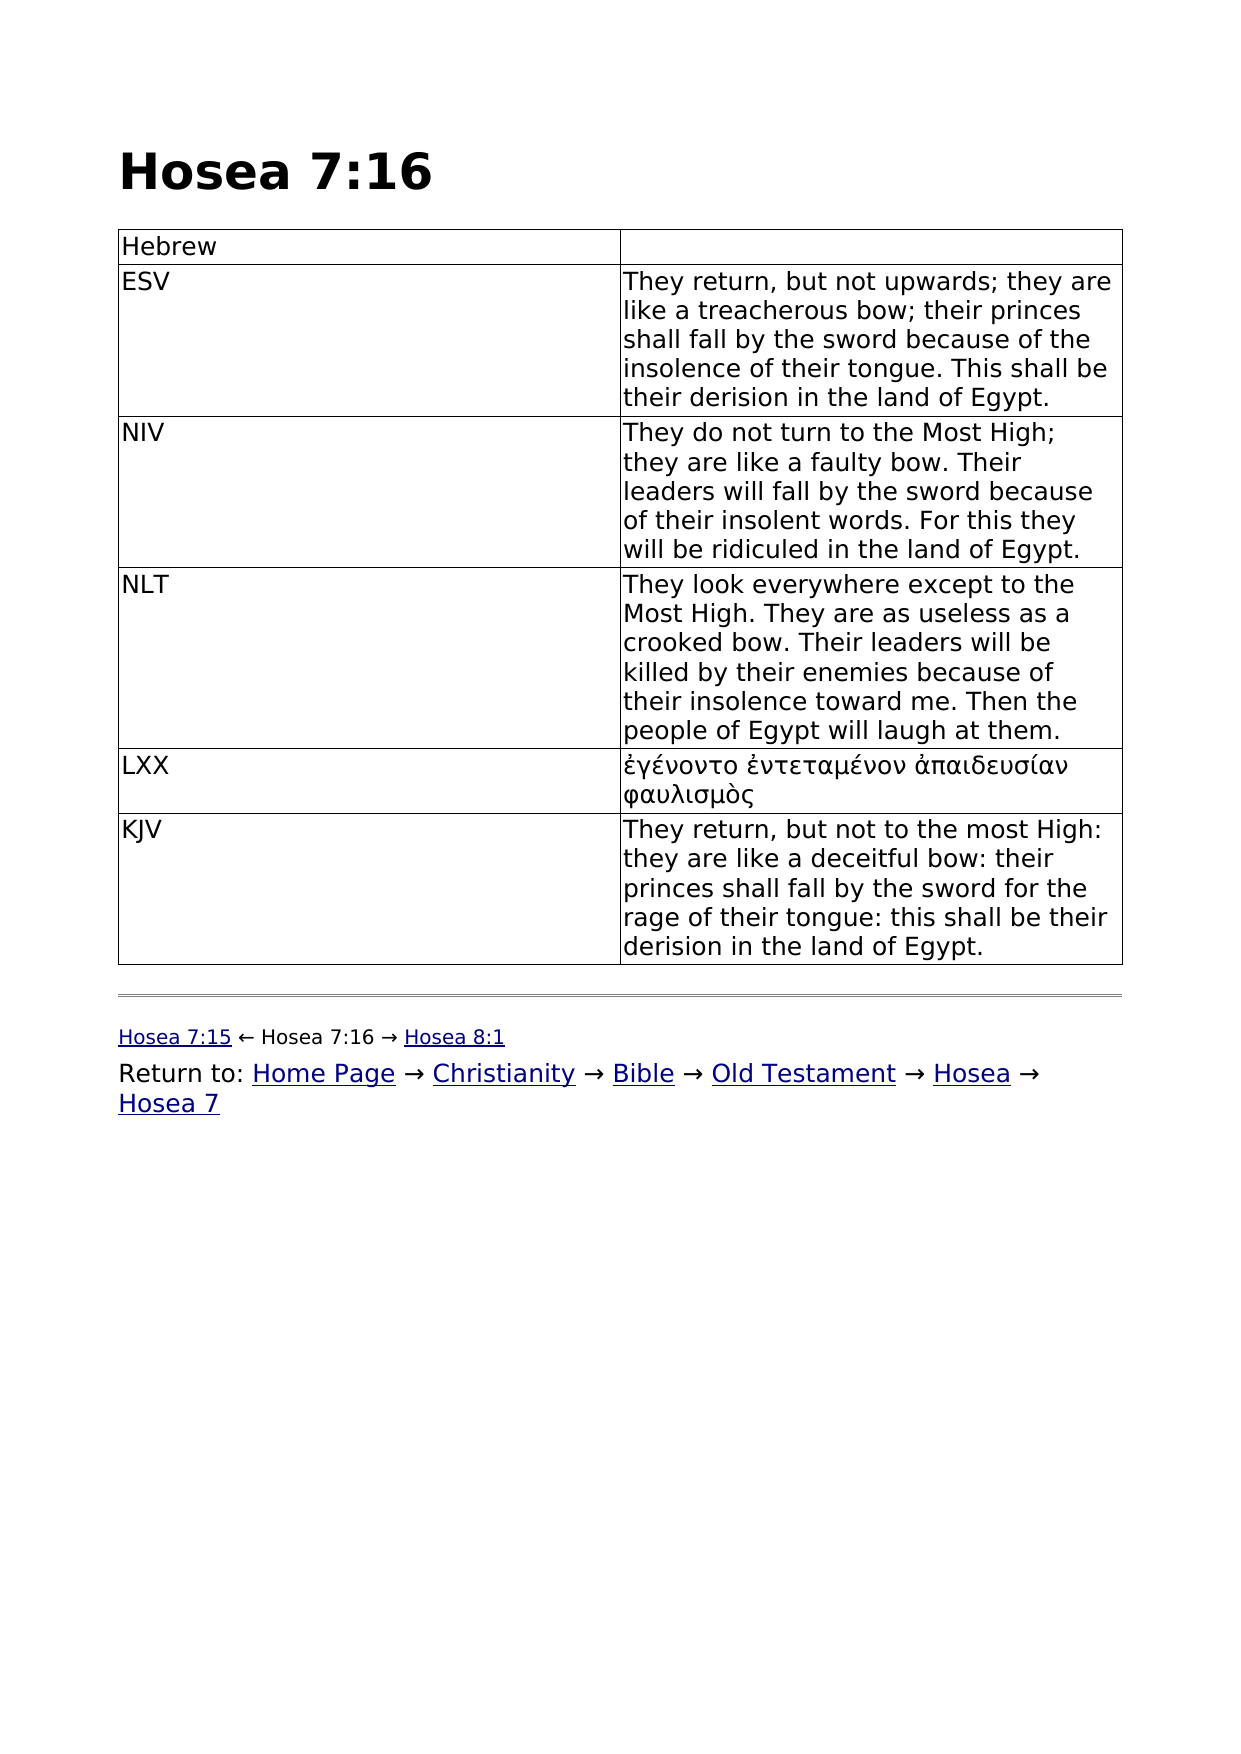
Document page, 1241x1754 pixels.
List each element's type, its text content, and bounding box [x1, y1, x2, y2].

table_cell They look everywhere except to the Most High. They are as useless as a crooked bow. Their leaders will be killed by their enemies because of their insolence toward me. Then the people of Egypt will laugh at them. [621, 568, 1122, 748]
table_header Hebrew [119, 230, 620, 264]
table_cell LXX [119, 749, 620, 812]
table_cell ἐγένοντο ἐντεταμένον ἀπαιδευσίαν φαυλισμὸς [621, 749, 1122, 812]
table_cell NLT [119, 568, 620, 748]
table_cell KJV [119, 814, 620, 964]
subtitle Hosea 7:16 [118, 143, 1122, 201]
table_cell ESV [119, 265, 620, 416]
table_header [621, 230, 1122, 264]
table_cell NIV [119, 417, 620, 567]
text Hosea 7:15 ← Hosea 7:16 → Hosea 8:1 [118, 1026, 1122, 1059]
text Return to: Home Page → Christianity → Bible → Old Testament → Hosea → Hosea 7 [118, 1059, 1122, 1118]
table_cell They do not turn to the Most High; they are like a faulty bow. Their leaders will fall by the sword because of their insolent words. For this they will be ridiculed in the land of Egypt. [621, 417, 1122, 567]
table_cell They return, but not upwards; they are like a treacherous bow; their princes shall fall by the sword because of the insolence of their tongue. This shall be their derision in the land of Egypt. [621, 265, 1122, 416]
table_cell They return, but not to the most High: they are like a deceitful bow: their princes shall fall by the sword for the rage of their tongue: this shall be their derision in the land of Egypt. [621, 814, 1122, 964]
